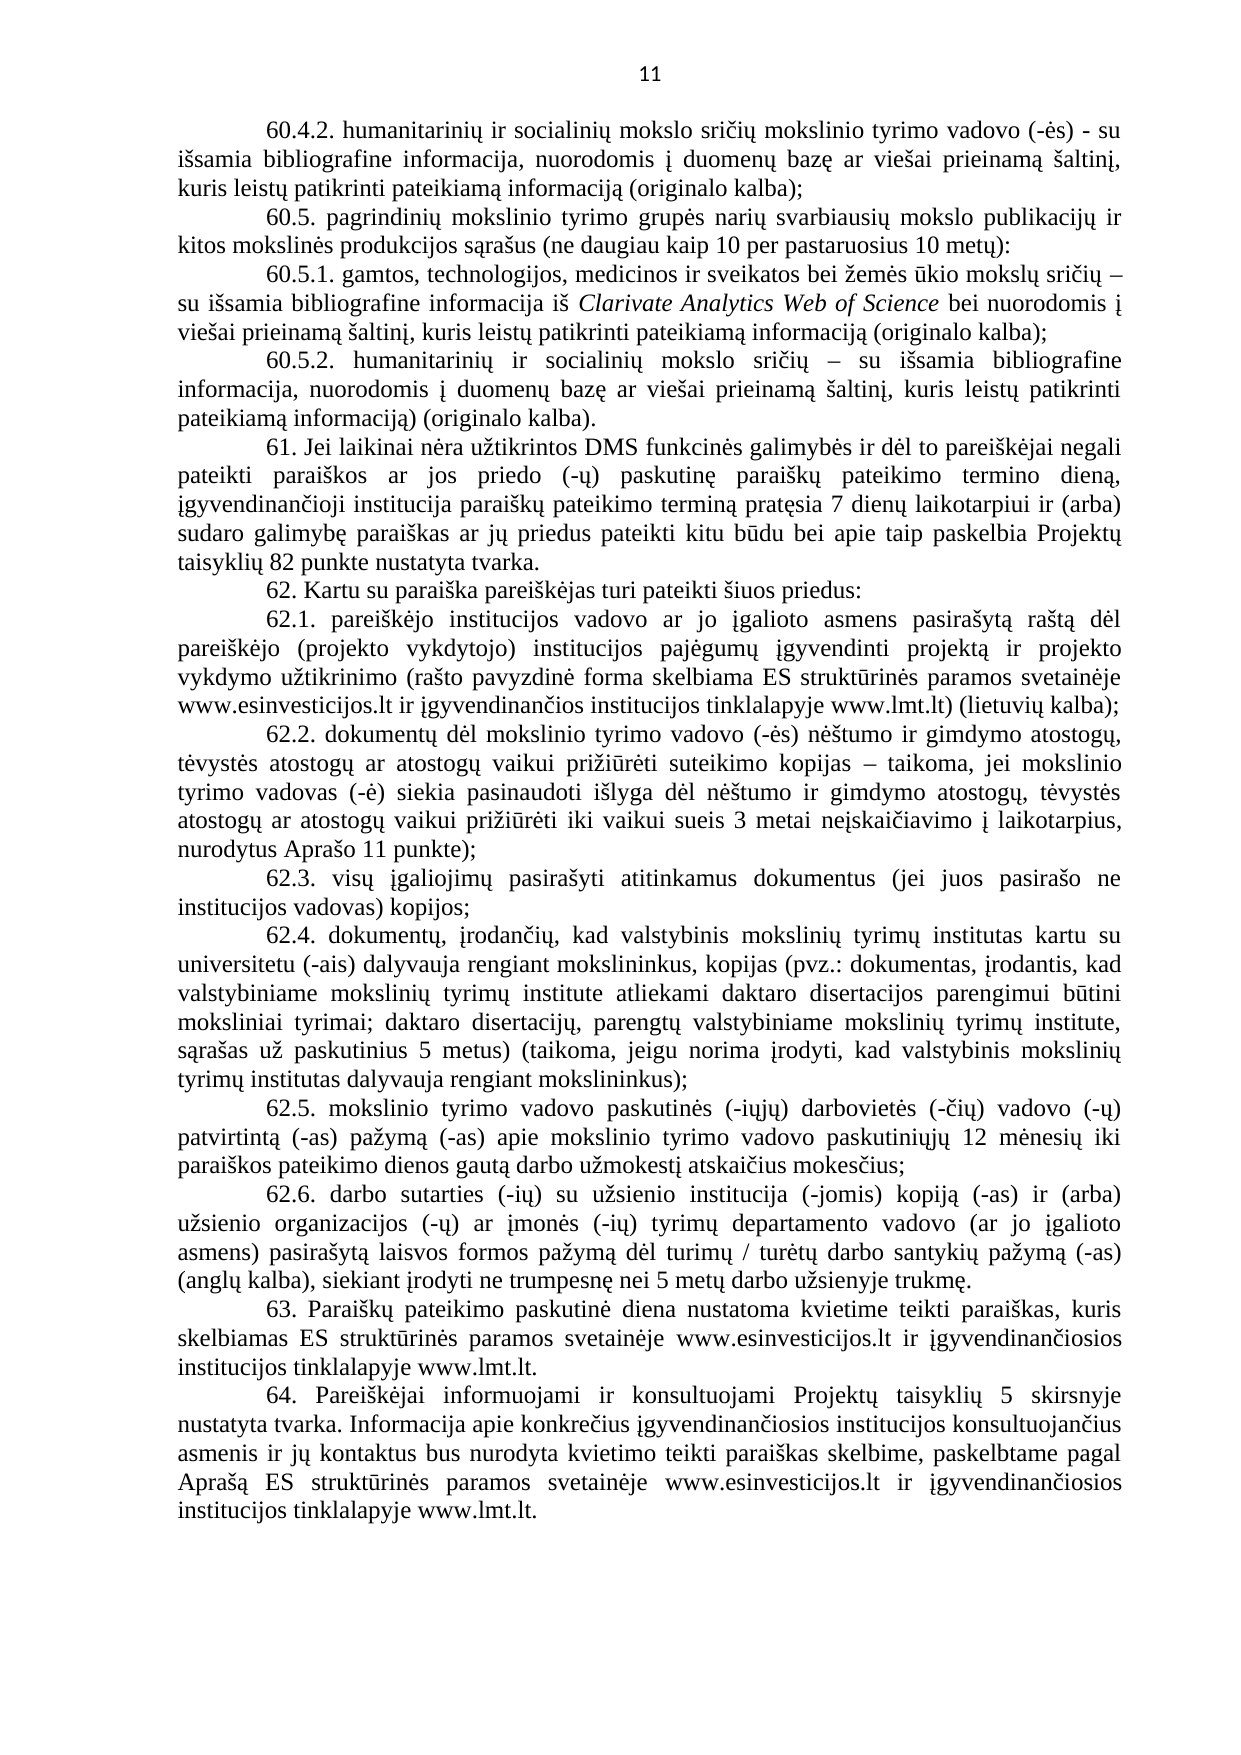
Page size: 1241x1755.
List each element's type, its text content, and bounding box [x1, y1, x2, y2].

text 62.1. pareiškėjo institucijos vadovo ar jo įgalioto asmens pasirašytą raštą dėl pareiškėjo (projekto vykdytojo) institucijos pajėgumų įgyvendinti projektą ir projekto vykdymo užtikrinimo (rašto pavyzdinė forma skelbiama ES struktūrinės paramos svetainėje www.esinvesticijos.lt ir įgyvendinančios institucijos tinklalapyje www.lmt.lt) (lietuvių kalba); [177, 604, 1122, 719]
text 62.2. dokumentų dėl mokslinio tyrimo vadovo (-ės) nėštumo ir gimdymo atostogų, tėvystės atostogų ar atostogų vaikui prižiūrėti suteikimo kopijas – taikoma, jei mokslinio tyrimo vadovas (-ė) siekia pasinaudoti išlyga dėl nėštumo ir gimdymo atostogų, tėvystės atostogų ar atostogų vaikui prižiūrėti iki vaikui sueis 3 metai neįskaičiavimo į laikotarpius, nurodytus Aprašo 11 punkte); [177, 719, 1122, 863]
text 62. Kartu su paraiška pareiškėjas turi pateikti šiuos priedus: [177, 576, 1122, 604]
text 62.5. mokslinio tyrimo vadovo paskutinės (-iųjų) darbovietės (-čių) vadovo (-ų) patvirtintą (-as) pažymą (-as) apie mokslinio tyrimo vadovo paskutiniųjų 12 mėnesių iki paraiškos pateikimo dienos gautą darbo užmokestį atskaičius mokesčius; [177, 1093, 1122, 1179]
text 60.4.2. humanitarinių ir socialinių mokslo sričių mokslinio tyrimo vadovo (-ės) - su išsamia bibliografine informacija, nuorodomis į duomenų bazę ar viešai prieinamą šaltinį, kuris leistų patikrinti pateikiamą informaciją (originalo kalba); [177, 116, 1122, 202]
text 60.5. pagrindinių mokslinio tyrimo grupės narių svarbiausių mokslo publikacijų ir kitos mokslinės produkcijos sąrašus (ne daugiau kaip 10 per pastaruosius 10 metų): [177, 202, 1122, 259]
text 62.6. darbo sutarties (-ių) su užsienio institucija (-jomis) kopiją (-as) ir (arba) užsienio organizacijos (-ų) ar įmonės (-ių) tyrimų departamento vadovo (ar jo įgalioto asmens) pasirašytą laisvos formos pažymą dėl turimų / turėtų darbo santykių pažymą (-as) (anglų kalba), siekiant įrodyti ne trumpesnę nei 5 metų darbo užsienyje trukmę. [177, 1179, 1122, 1294]
text 63. Paraiškų pateikimo paskutinė diena nustatoma kvietime teikti paraiškas, kuris skelbiamas ES struktūrinės paramos svetainėje www.esinvesticijos.lt ir įgyvendinančiosios institucijos tinklalapyje www.lmt.lt. [177, 1294, 1122, 1381]
text 61. Jei laikinai nėra užtikrintos DMS funkcinės galimybės ir dėl to pareiškėjai negali pateikti paraiškos ar jos priedo (-ų) paskutinę paraiškų pateikimo termino dieną, įgyvendinančioji institucija paraiškų pateikimo terminą pratęsia 7 dienų laikotarpiui ir (arba) sudaro galimybę paraiškas ar jų priedus pateikti kitu būdu bei apie taip paskelbia Projektų taisyklių 82 punkte nustatyta tvarka. [177, 432, 1122, 576]
text 62.3. visų įgaliojimų pasirašyti atitinkamus dokumentus (jei juos pasirašo ne institucijos vadovas) kopijos; [177, 863, 1122, 921]
text 60.5.1. gamtos, technologijos, medicinos ir sveikatos bei žemės ūkio mokslų sričių – su išsamia bibliografine informacija iš Clarivate Analytics Web of Science bei nuorodomis į viešai prieinamą šaltinį, kuris leistų patikrinti pateikiamą informaciją (originalo kalba); [177, 259, 1122, 346]
text 64. Pareiškėjai informuojami ir konsultuojami Projektų taisyklių 5 skirsnyje nustatyta tvarka. Informacija apie konkrečius įgyvendinančiosios institucijos konsultuojančius asmenis ir jų kontaktus bus nurodyta kvietimo teikti paraiškas skelbime, paskelbtame pagal Aprašą ES struktūrinės paramos svetainėje www.esinvesticijos.lt ir įgyvendinančiosios institucijos tinklalapyje www.lmt.lt. [177, 1381, 1122, 1524]
text 60.5.2. humanitarinių ir socialinių mokslo sričių – su išsamia bibliografine informacija, nuorodomis į duomenų bazę ar viešai prieinamą šaltinį, kuris leistų patikrinti pateikiamą informaciją) (originalo kalba). [177, 346, 1122, 432]
text 62.4. dokumentų, įrodančių, kad valstybinis mokslinių tyrimų institutas kartu su universitetu (-ais) dalyvauja rengiant mokslininkus, kopijas (pvz.: dokumentas, įrodantis, kad valstybiniame mokslinių tyrimų institute atliekami daktaro disertacijos parengimui būtini moksliniai tyrimai; daktaro disertacijų, parengtų valstybiniame mokslinių tyrimų institute, sąrašas už paskutinius 5 metus) (taikoma, jeigu norima įrodyti, kad valstybinis mokslinių tyrimų institutas dalyvauja rengiant mokslininkus); [177, 921, 1122, 1093]
